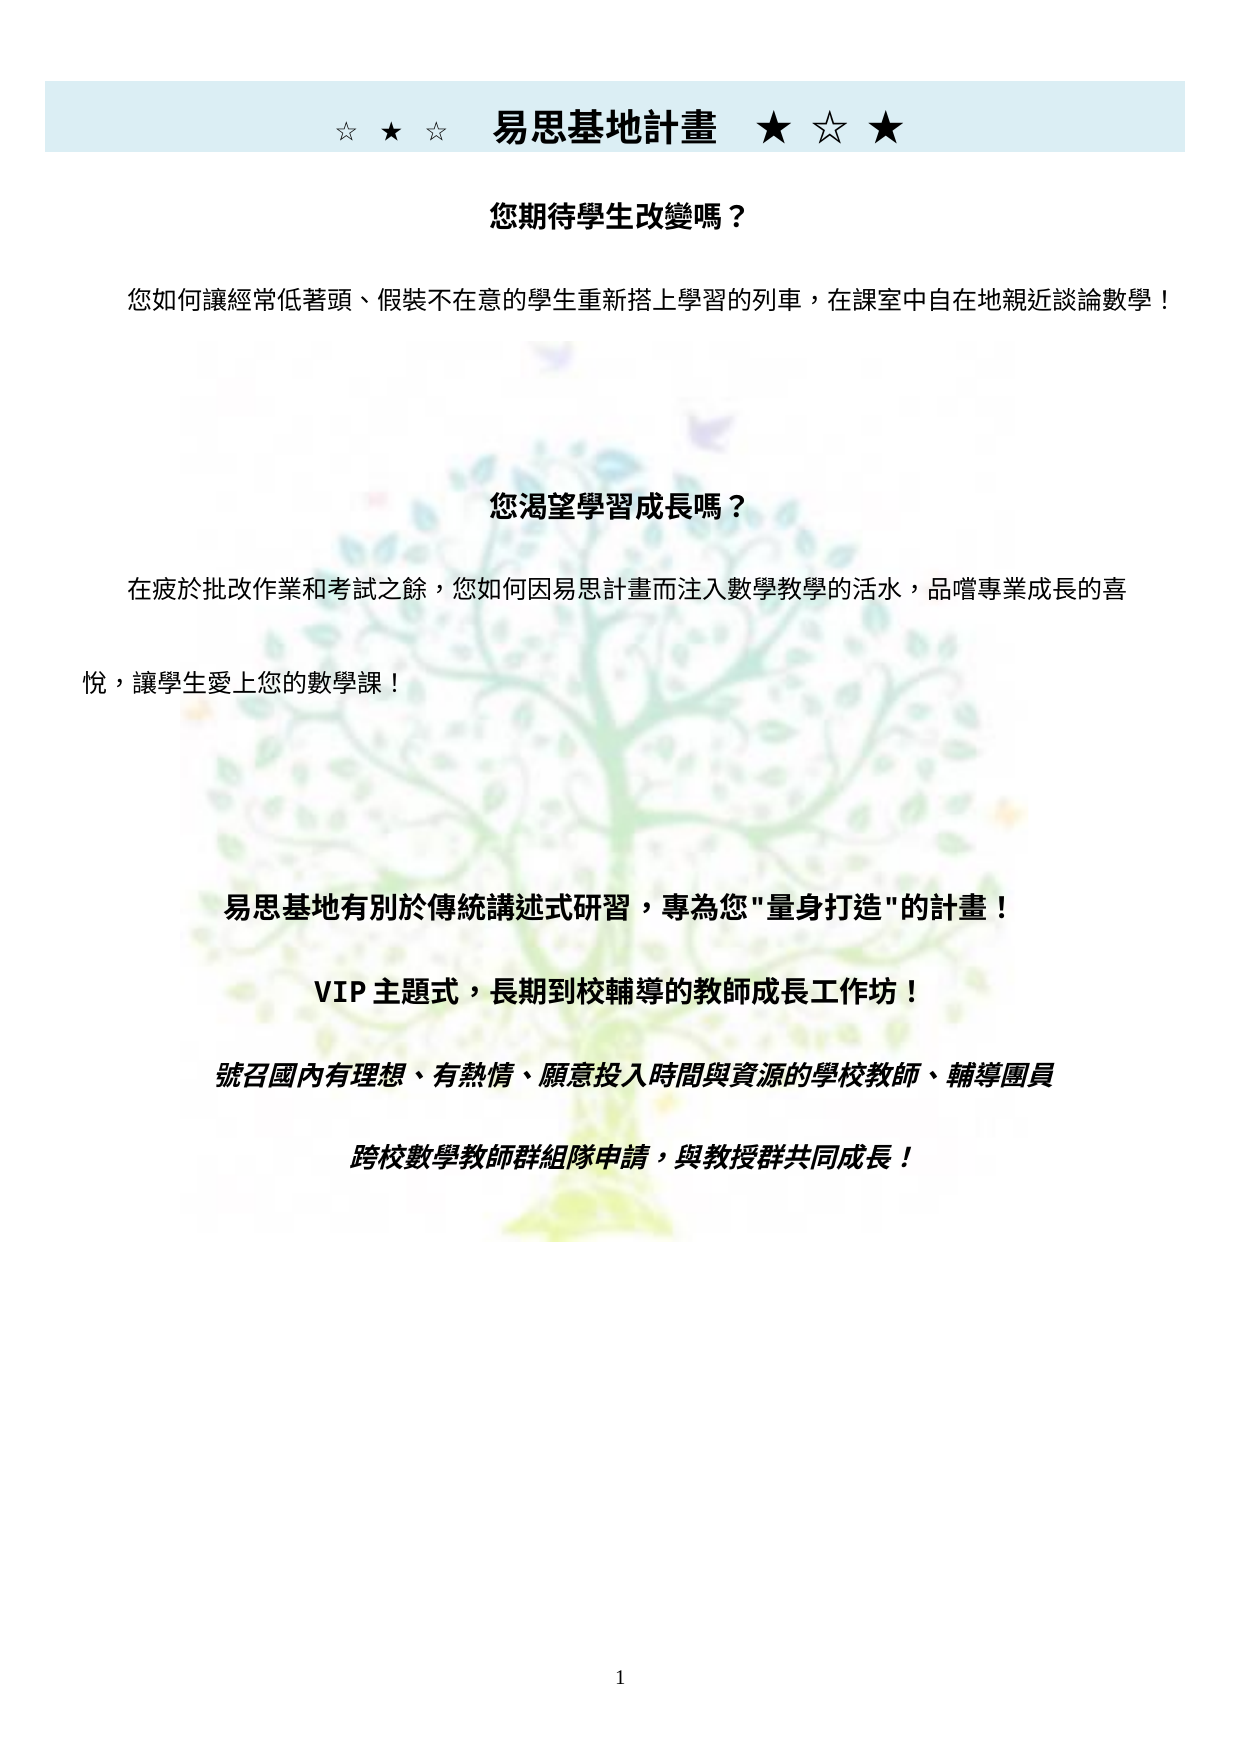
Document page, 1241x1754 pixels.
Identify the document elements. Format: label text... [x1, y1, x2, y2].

picture [180, 341, 1029, 1242]
text 跨校數學教師群組隊申請，與教授群共同成長！ [1029, 1114, 1128, 1176]
text 號召國內有理想、有熱情、願意投入時間與資源的學校教師、輔導團員 [142, 1032, 180, 1094]
text VIP主題式，長期到校輔導的教師成長工作坊！ [1029, 948, 1128, 1011]
text 易思基地有別於傳統講述式研習，專為您"量身打造"的計畫！ [112, 864, 180, 927]
text 您期待學生改變嗎？ [112, 173, 1128, 236]
picture [1004, 1080, 1022, 1084]
text 號召國內有理想、有熱情、願意投入時間與資源的學校教師、輔導團員 [1029, 1032, 1128, 1094]
text 跨校數學教師群組隊申請，與教授群共同成長！ [142, 1114, 180, 1176]
text 在疲於批改作業和考試之餘，您如何因易思計畫而注入數學教學的活水，品嚐專業成長的喜悅，讓學生愛上您的數學課！ [1029, 546, 1128, 702]
text 您渴望學習成長嗎？ [112, 463, 180, 525]
picture [1006, 1069, 1016, 1078]
text VIP主題式，長期到校輔導的教師成長工作坊！ [112, 948, 180, 1011]
text 易思基地有別於傳統講述式研習，專為您"量身打造"的計畫！ [1029, 864, 1128, 927]
picture [1009, 1065, 1026, 1079]
text 在疲於批改作業和考試之餘，您如何因易思計畫而注入數學教學的活水，品嚐專業成長的喜悅，讓學生愛上您的數學課！ [83, 546, 180, 702]
text 您如何讓經常低著頭、假裝不在意的學生重新搭上學習的列車，在課室中自在地親近談論數學！ [83, 257, 1172, 319]
text 您渴望學習成長嗎？ [1029, 463, 1128, 525]
